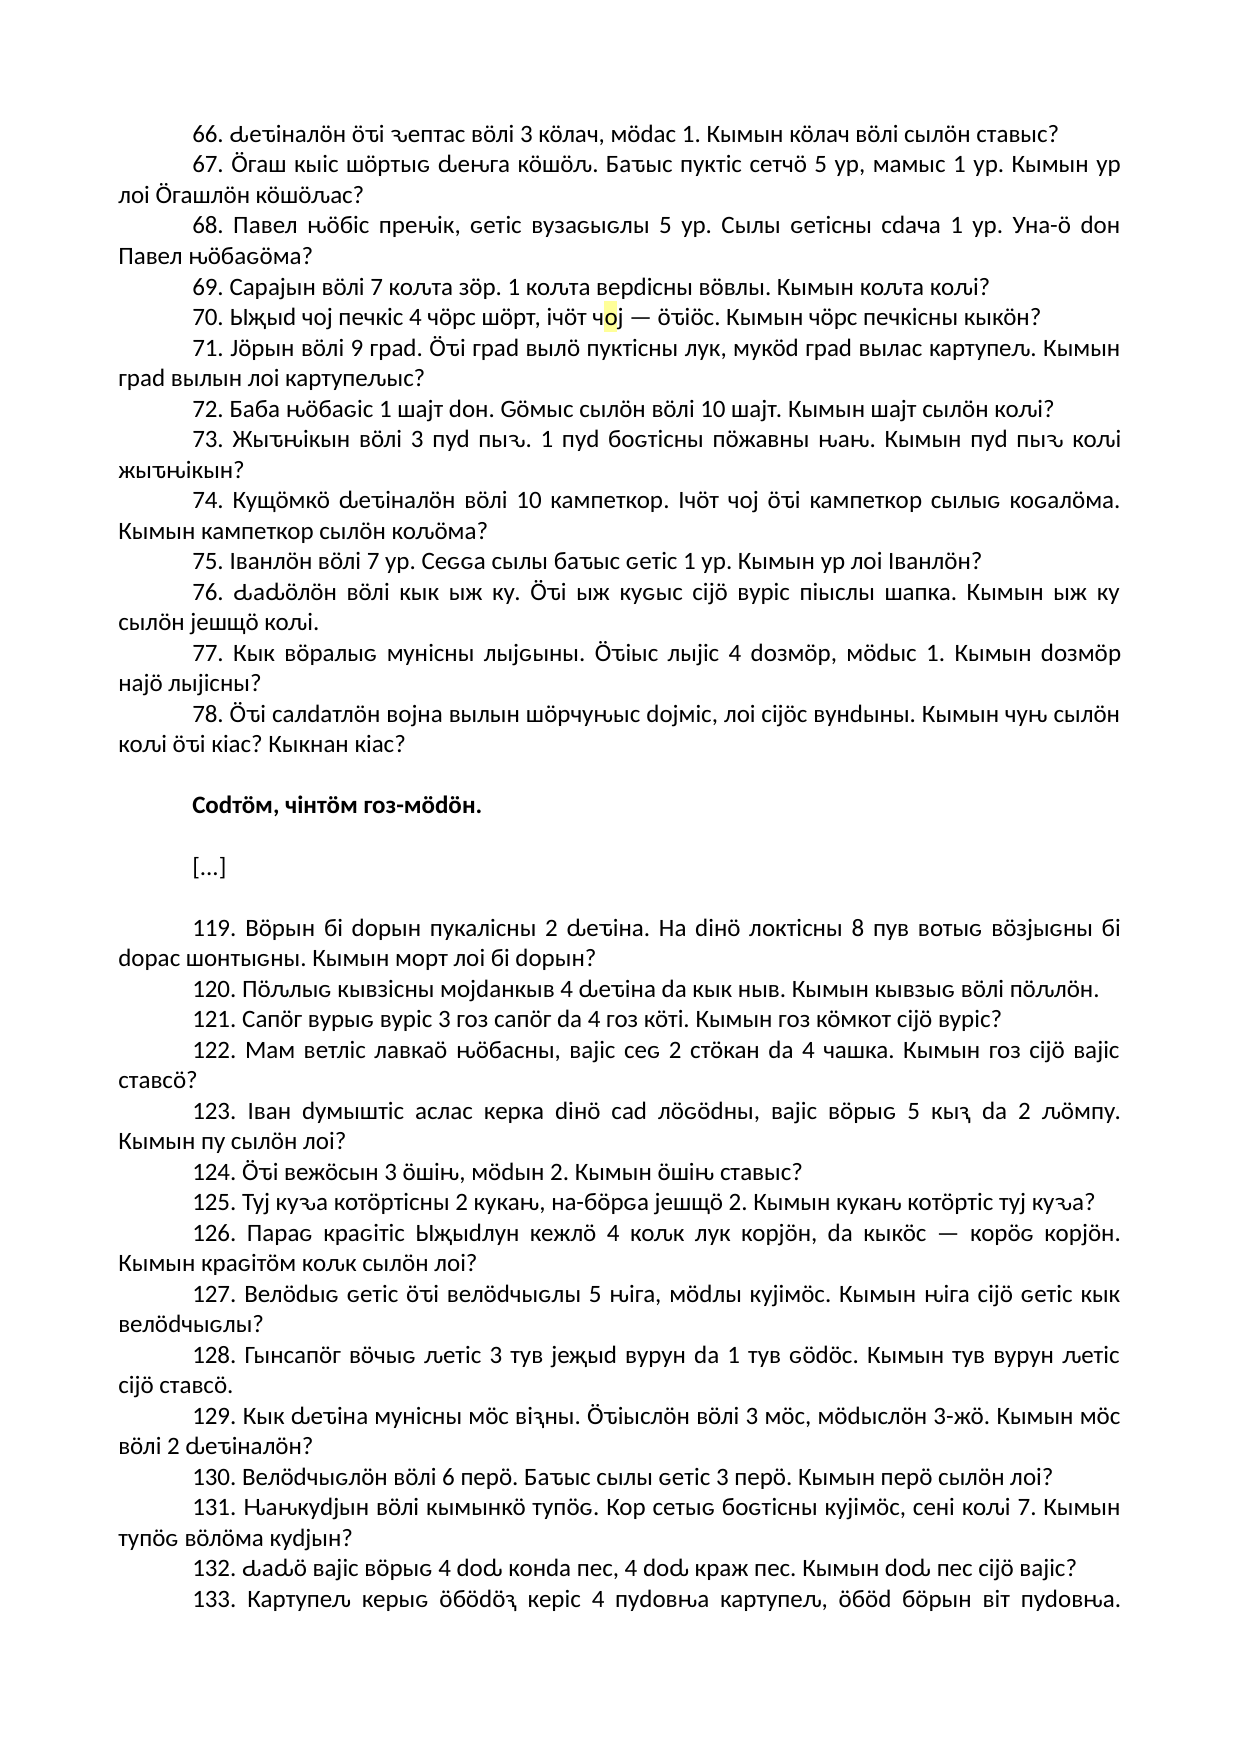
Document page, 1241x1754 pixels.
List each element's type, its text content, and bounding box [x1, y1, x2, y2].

text 70. Ыҗыԁ чој печкіс 4 чӧрс шӧрт, ічӧт чој — ӧԏіӧс. Кымын чӧрс печкісны кыкӧн? [118, 301, 1122, 332]
text 122. Мам ветліс лавкаӧ ԋӧбасны, вајіс сеԍ 2 стӧкан ԁа 4 чашка. Кымын гоз сіјӧ вајіс ставсӧ? [118, 1034, 1122, 1095]
text Соԁтӧм, чінтӧм гоз-мӧԁӧн. [118, 789, 1122, 820]
text 130. Велӧԁчыԍлӧн вӧлі 6 перӧ. Баԏыс сылы ԍетіс 3 перӧ. Кымын перӧ сылӧн лоі? [118, 1461, 1122, 1492]
text 133. Картупеԉ керыԍ ӧбӧԁӧԇ керіс 4 пуԁовԋа картупеԉ, ӧбӧԁ бӧрын віт пуԁовԋа. [118, 1583, 1122, 1614]
text 72. Баба ԋӧбаԍіс 1 шајт ԁон. Ԍӧмыс сылӧн вӧлі 10 шајт. Кымын шајт сылӧн коԉі? [118, 393, 1122, 423]
text 120. Пӧԉлыԍ кывзісны мојԁанкыв 4 ԃеԏіна ԁа кык ныв. Кымын кывзыԍ вӧлі пӧԉлӧн. [118, 973, 1122, 1003]
text 127. Велӧԁыԍ ԍетіс ӧԏі велӧԁчыԍлы 5 ԋіга, мӧԁлы кујімӧс. Кымын ԋіга сіјӧ ԍетіс кык велӧԁчыԍлы? [118, 1278, 1122, 1339]
text 125. Туј куԅа котӧртісны 2 кукаԋ, на-бӧрԍа јешщӧ 2. Кымын кукаԋ котӧртіс туј куԅа? [118, 1186, 1122, 1217]
text 121. Сапӧг вурыԍ вуріс 3 гоз сапӧг ԁа 4 гоз кӧті. Кымын гоз кӧмкот сіјӧ вуріс? [118, 1003, 1122, 1034]
text 76. Ԃаԃӧлӧн вӧлі кык ыж ку. Ӧԏі ыж куԍыс сіјӧ вуріс піыслы шапка. Кымын ыж ку сылӧн јешщӧ коԉі. [118, 576, 1122, 637]
text [...] [118, 851, 1122, 881]
text 131. Ԋаԋкуԁјын вӧлі кымынкӧ тупӧԍ. Кор сетыԍ боԍтісны кујімӧс, сені коԉі 7. Кымын тупӧԍ вӧлӧма куԁјын? [118, 1492, 1122, 1553]
text 69. Сарајын вӧлі 7 коԉта зӧр. 1 коԉта верԁісны вӧвлы. Кымын коԉта коԉі? [118, 271, 1122, 301]
text 66. Ԃеԏіналӧн ӧԏі ԅептас вӧлі 3 кӧлач, мӧԁас 1. Кымын кӧлач вӧлі сылӧн ставыс? [118, 118, 1122, 149]
text 74. Кущӧмкӧ ԃеԏіналӧн вӧлі 10 кампеткор. Ічӧт чој ӧԏі кампеткор сылыԍ коԍалӧма. Кымын кампеткор сылӧн коԉӧма? [118, 484, 1122, 545]
text 73. Жыԏԋікын вӧлі 3 пуԁ пыԅ. 1 пуԁ боԍтісны пӧжавны ԋаԋ. Кымын пуԁ пыԅ коԉі жыԏԋікын? [118, 423, 1122, 484]
text 77. Кык вӧралыԍ мунісны лыјԍыны. Ӧԏіыс лыјіс 4 ԁозмӧр, мӧԁыс 1. Кымын ԁозмӧр најӧ лыјісны? [118, 637, 1122, 698]
text 68. Павел ԋӧбіс преԋік, ԍетіс вузаԍыԍлы 5 ур. Сылы ԍетісны сԁача 1 ур. Уна-ӧ ԁон Павел ԋӧбаԍӧма? [118, 210, 1122, 271]
text 128. Гынсапӧг вӧчыԍ ԉетіс 3 тув јеҗыԁ вурун ԁа 1 тув ԍӧԁӧс. Кымын тув вурун ԉетіс сіјӧ ставсӧ. [118, 1339, 1122, 1400]
text 119. Вӧрын бі ԁорын пукалісны 2 ԃеԏіна. На ԁінӧ локтісны 8 пув вотыԍ вӧзјыԍны бі ԁорас шонтыԍны. Кымын морт лоі бі ԁорын? [118, 912, 1122, 973]
text 78. Ӧԏі салԁатлӧн војна вылын шӧрчуԋыс ԁојміс, лоі сіјӧс вунԁыны. Кымын чуԋ сылӧн коԉі ӧԏі кіас? Кыкнан кіас? [118, 698, 1122, 759]
text 126. Параԍ краԍітіс Ыҗыԁлун кежлӧ 4 коԉк лук корјӧн, ԁа кыкӧс — корӧԍ корјӧн. Кымын краԍітӧм коԉк сылӧн лоі? [118, 1217, 1122, 1278]
text 71. Јӧрын вӧлі 9 граԁ. Ӧԏі граԁ вылӧ пуктісны лук, мукӧԁ граԁ вылас картупеԉ. Кымын граԁ вылын лоі картупеԉыс? [118, 332, 1122, 393]
text 132. Ԃаԃӧ вајіс вӧрыԍ 4 ԁоԃ конԁа пес, 4 ԁоԃ краж пес. Кымын ԁоԃ пес сіјӧ вајіс? [118, 1553, 1122, 1583]
text 129. Кык ԃеԏіна мунісны мӧс віԇны. Ӧԏіыслӧн вӧлі 3 мӧс, мӧԁыслӧн 3-жӧ. Кымын мӧс вӧлі 2 ԃеԏіналӧн? [118, 1400, 1122, 1461]
text 123. Іван ԁумыштіс аслас керка ԁінӧ саԁ лӧԍӧԁны, вајіс вӧрыԍ 5 кыԇ ԁа 2 ԉӧмпу. Кымын пу сылӧн лоі? [118, 1095, 1122, 1156]
text 67. Ӧгаш кыіс шӧртыԍ ԃеԋга кӧшӧԉ. Баԏыс пуктіс сетчӧ 5 ур, мамыс 1 ур. Кымын ур лоі Ӧгашлӧн кӧшӧԉас? [118, 149, 1122, 210]
text 75. Іванлӧн вӧлі 7 ур. Сеԍԍа сылы баԏыс ԍетіс 1 ур. Кымын ур лоі Іванлӧн? [118, 545, 1122, 576]
text 124. Ӧԏі вежӧсын 3 ӧшіԋ, мӧԁын 2. Кымын ӧшіԋ ставыс? [118, 1156, 1122, 1186]
